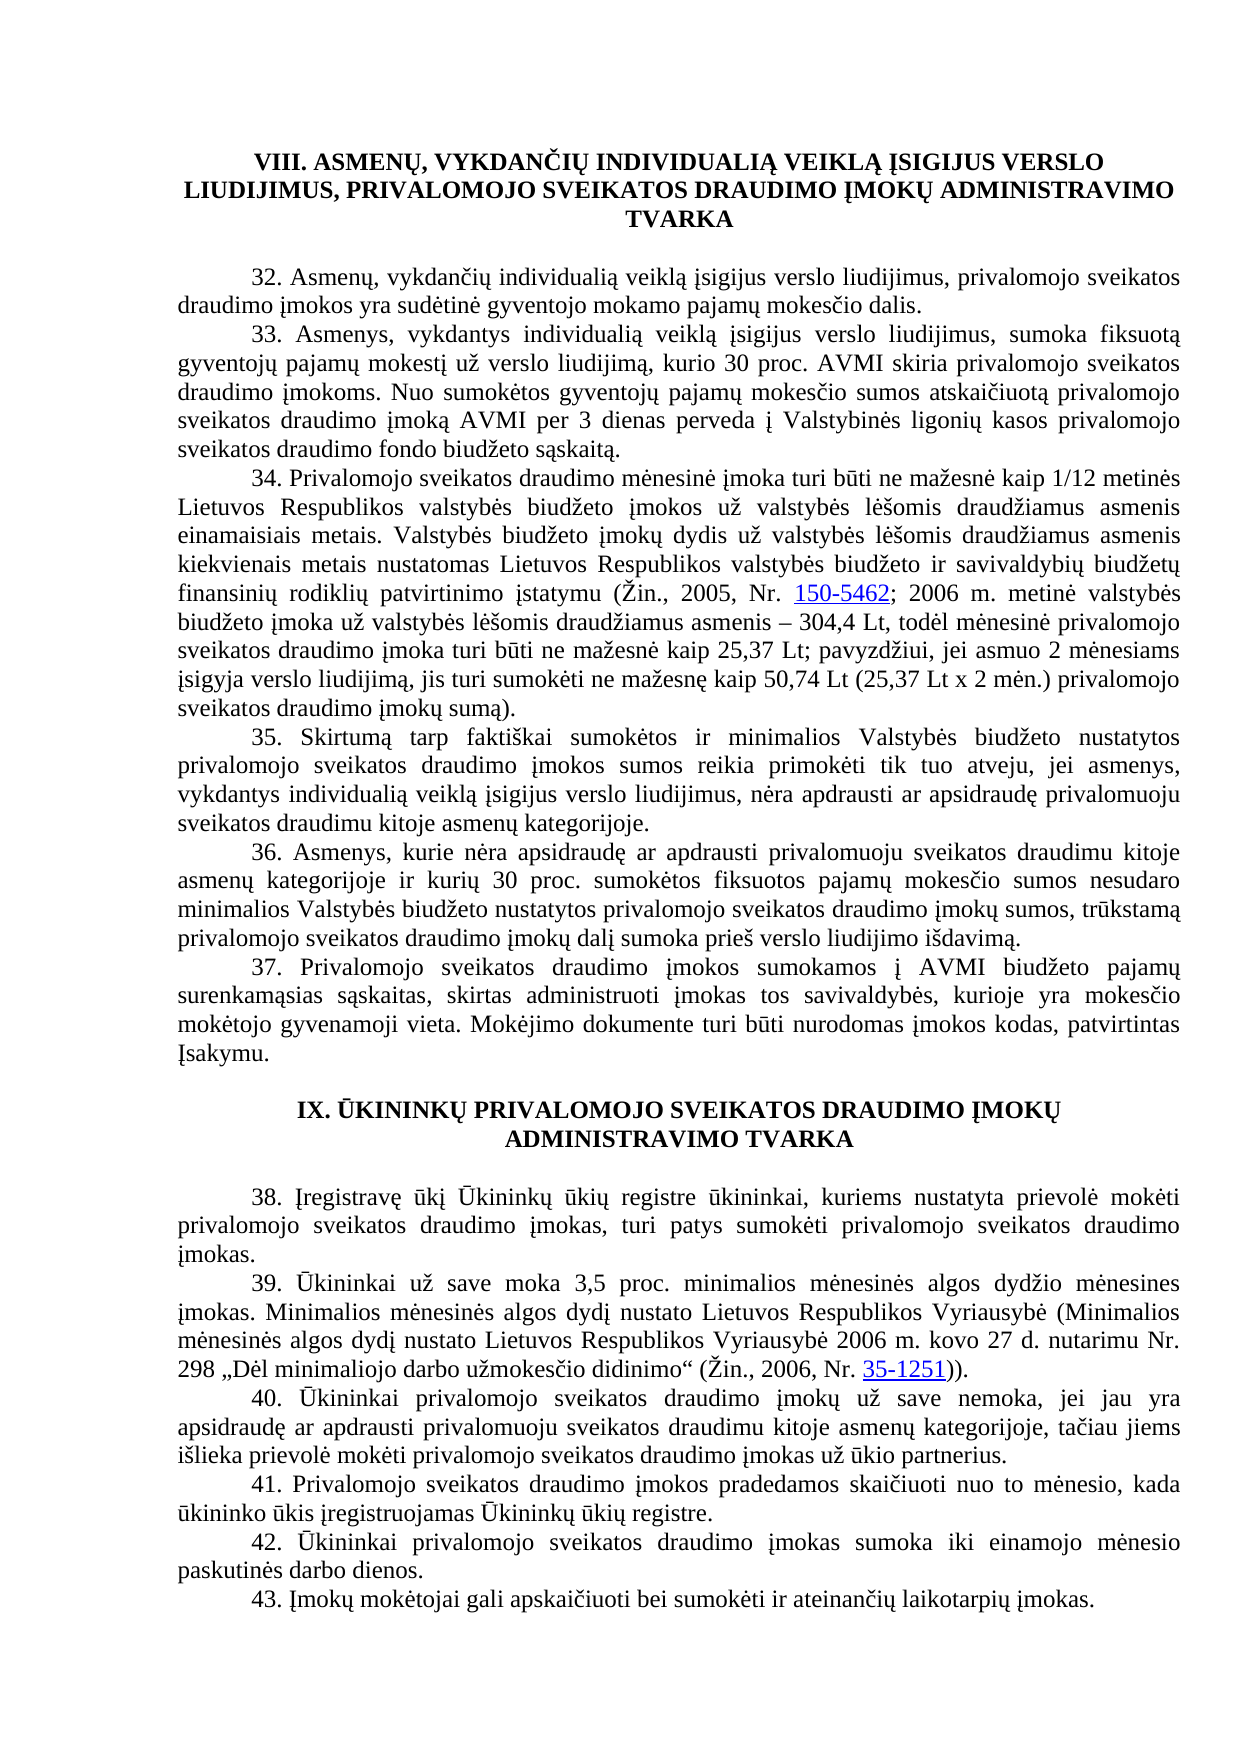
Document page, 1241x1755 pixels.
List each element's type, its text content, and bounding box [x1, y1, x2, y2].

text IX. ŪKININKŲ PRIVALOMOJO SVEIKATOS DRAUDIMO ĮMOKŲ ADMINISTRAVIMO TVARKA [177, 1096, 1181, 1153]
text 39. Ūkininkai už save moka 3,5 proc. minimalios mėnesinės algos dydžio mėnesines įmokas. Minimalios mėnesinės algos dydį nustato Lietuvos Respublikos Vyriausybė (Minimalios mėnesinės algos dydį nustato Lietuvos Respublikos Vyriausybė 2006 m. kovo 27 d. nutarimu Nr. 298 „Dėl minimaliojo darbo užmokesčio didinimo“ (Žin., 2006, Nr. 35-1251)). [177, 1268, 1181, 1383]
text 38. Įregistravę ūkį Ūkininkų ūkių registre ūkininkai, kuriems nustatyta prievolė mokėti privalomojo sveikatos draudimo įmokas, turi patys sumokėti privalomojo sveikatos draudimo įmokas. [177, 1182, 1181, 1268]
text 36. Asmenys, kurie nėra apsidraudę ar apdrausti privalomuoju sveikatos draudimu kitoje asmenų kategorijoje ir kurių 30 proc. sumokėtos fiksuotos pajamų mokesčio sumos nesudaro minimalios Valstybės biudžeto nustatytos privalomojo sveikatos draudimo įmokų sumos, trūkstamą privalomojo sveikatos draudimo įmokų dalį sumoka prieš verslo liudijimo išdavimą. [177, 837, 1181, 952]
text VIII. ASMENŲ, VYKDANČIŲ INDIVIDUALIĄ VEIKLĄ ĮSIGIJUS VERSLO LIUDIJIMUS, PRIVALOMOJO SVEIKATOS DRAUDIMO ĮMOKŲ ADMINISTRAVIMO TVARKA [177, 147, 1181, 233]
text 41. Privalomojo sveikatos draudimo įmokos pradedamos skaičiuoti nuo to mėnesio, kada ūkininko ūkis įregistruojamas Ūkininkų ūkių registre. [177, 1469, 1181, 1527]
text 33. Asmenys, vykdantys individualią veiklą įsigijus verslo liudijimus, sumoka fiksuotą gyventojų pajamų mokestį už verslo liudijimą, kurio 30 proc. AVMI skiria privalomojo sveikatos draudimo įmokoms. Nuo sumokėtos gyventojų pajamų mokesčio sumos atskaičiuotą privalomojo sveikatos draudimo įmoką AVMI per 3 dienas perveda į Valstybinės ligonių kasos privalomojo sveikatos draudimo fondo biudžeto sąskaitą. [177, 319, 1181, 463]
text 37. Privalomojo sveikatos draudimo įmokos sumokamos į AVMI biudžeto pajamų surenkamąsias sąskaitas, skirtas administruoti įmokas tos savivaldybės, kurioje yra mokesčio mokėtojo gyvenamoji vieta. Mokėjimo dokumente turi būti nurodomas įmokos kodas, patvirtintas Įsakymu. [177, 952, 1181, 1067]
text 40. Ūkininkai privalomojo sveikatos draudimo įmokų už save nemoka, jei jau yra apsidraudę ar apdrausti privalomuoju sveikatos draudimu kitoje asmenų kategorijoje, tačiau jiems išlieka prievolė mokėti privalomojo sveikatos draudimo įmokas už ūkio partnerius. [177, 1383, 1181, 1469]
text 35. Skirtumą tarp faktiškai sumokėtos ir minimalios Valstybės biudžeto nustatytos privalomojo sveikatos draudimo įmokos sumos reikia primokėti tik tuo atveju, jei asmenys, vykdantys individualią veiklą įsigijus verslo liudijimus, nėra apdrausti ar apsidraudę privalomuoju sveikatos draudimu kitoje asmenų kategorijoje. [177, 722, 1181, 837]
text 32. Asmenų, vykdančių individualią veiklą įsigijus verslo liudijimus, privalomojo sveikatos draudimo įmokos yra sudėtinė gyventojo mokamo pajamų mokesčio dalis. [177, 262, 1181, 319]
text 34. Privalomojo sveikatos draudimo mėnesinė įmoka turi būti ne mažesnė kaip 1/12 metinės Lietuvos Respublikos valstybės biudžeto įmokos už valstybės lėšomis draudžiamus asmenis einamaisiais metais. Valstybės biudžeto įmokų dydis už valstybės lėšomis draudžiamus asmenis kiekvienais metais nustatomas Lietuvos Respublikos valstybės biudžeto ir savivaldybių biudžetų finansinių rodiklių patvirtinimo įstatymu (Žin., 2005, Nr. 150-5462; 2006 m. metinė valstybės biudžeto įmoka už valstybės lėšomis draudžiamus asmenis – 304,4 Lt, todėl mėnesinė privalomojo sveikatos draudimo įmoka turi būti ne mažesnė kaip 25,37 Lt; pavyzdžiui, jei asmuo 2 mėnesiams įsigyja verslo liudijimą, jis turi sumokėti ne mažesnę kaip 50,74 Lt (25,37 Lt x 2 mėn.) privalomojo sveikatos draudimo įmokų sumą). [177, 463, 1181, 722]
text 42. Ūkininkai privalomojo sveikatos draudimo įmokas sumoka iki einamojo mėnesio paskutinės darbo dienos. [177, 1527, 1181, 1584]
text 43. Įmokų mokėtojai gali apskaičiuoti bei sumokėti ir ateinančių laikotarpių įmokas. [177, 1584, 1181, 1613]
